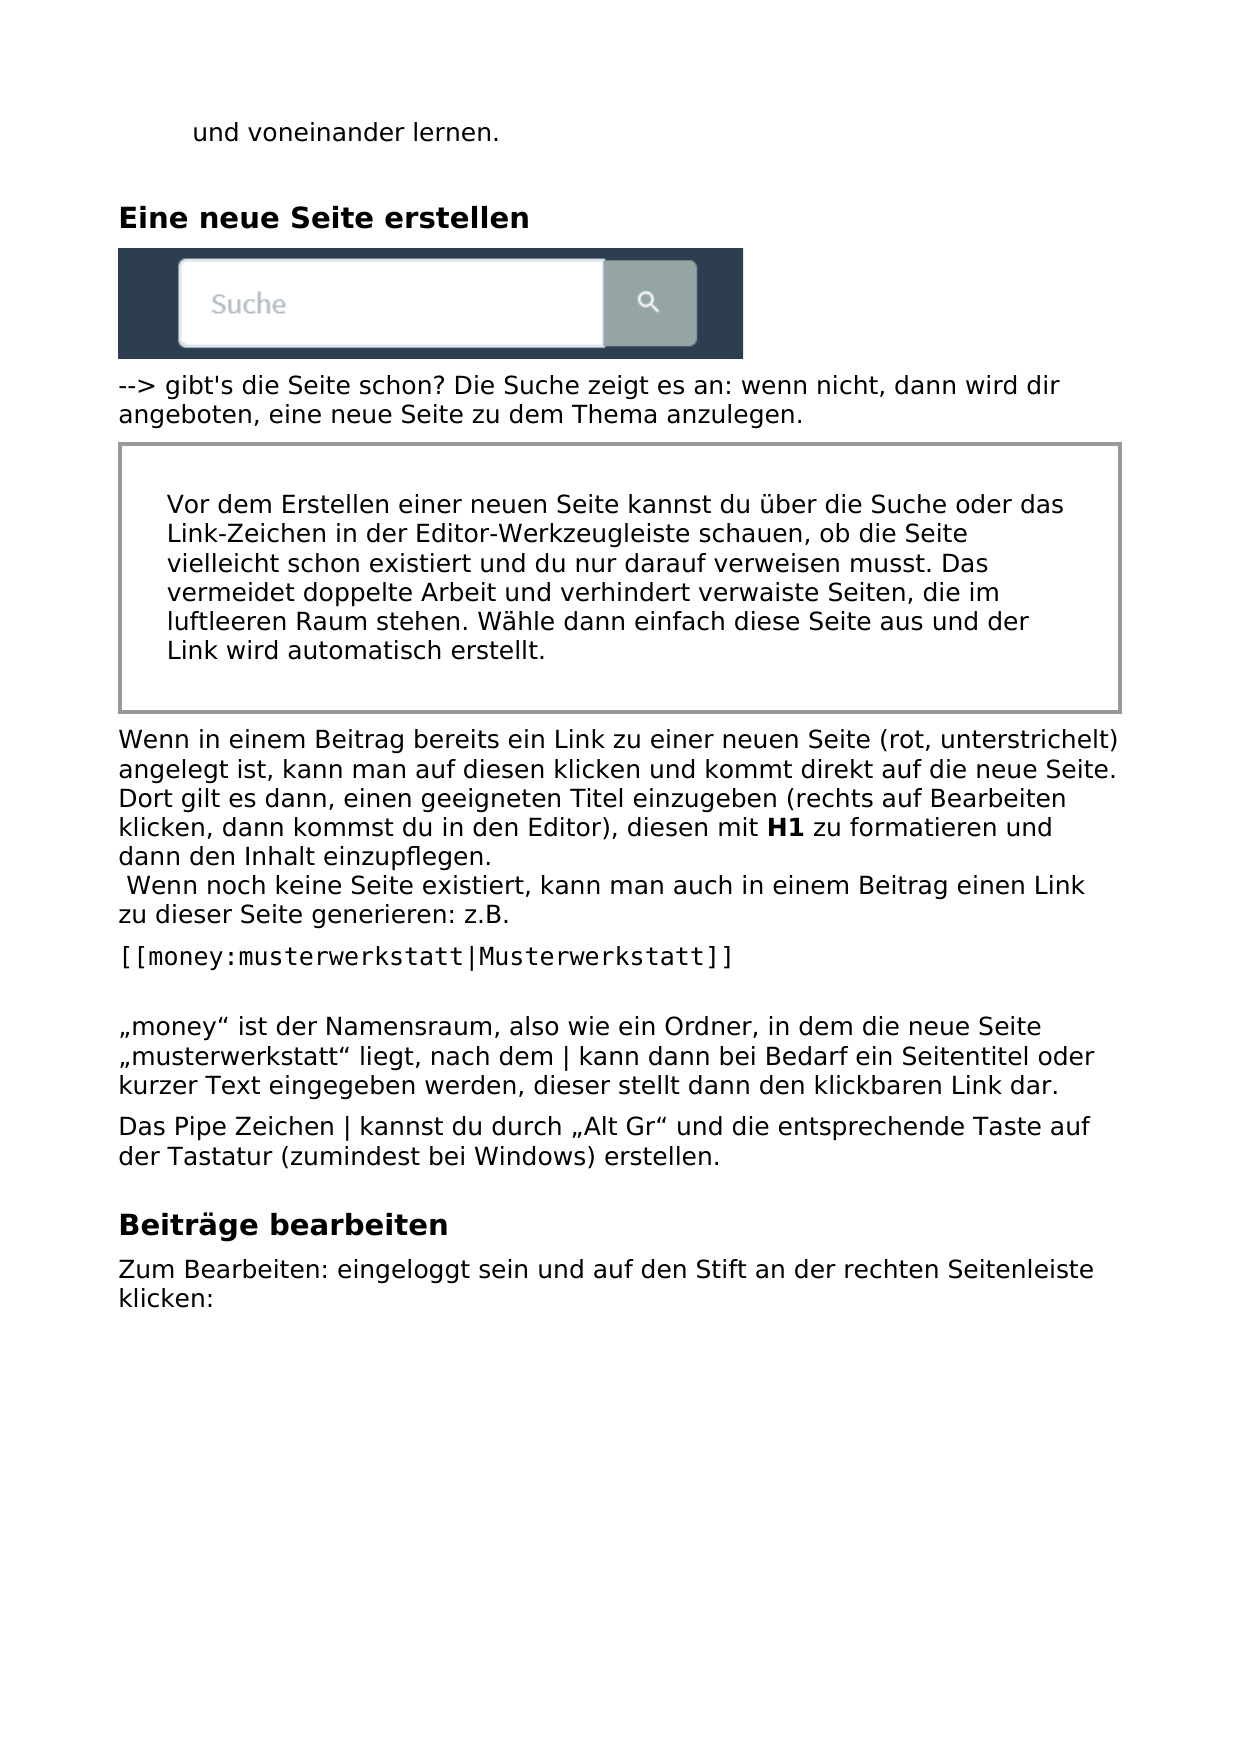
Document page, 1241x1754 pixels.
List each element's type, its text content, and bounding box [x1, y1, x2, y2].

text Das Pipe Zeichen | kannst du durch „Alt Gr“ und die entsprechende Taste auf der Tastatur (zumindest bei Windows) erstellen. [118, 1112, 1122, 1171]
subtitle Beiträge bearbeiten [118, 1208, 1122, 1242]
text --> gibt's die Seite schon? Die Suche zeigt es an: wenn nicht, dann wird dir angeboten, eine neue Seite zu dem Thema anzulegen. [118, 371, 1122, 429]
text [[money:musterwerkstatt|Musterwerkstatt]] [118, 942, 1122, 1001]
subtitle Eine neue Seite erstellen [118, 202, 1122, 236]
text Zum Bearbeiten: eingeloggt sein und auf den Stift an der rechten Seitenleiste klicken: [118, 1255, 1122, 1313]
picture [118, 248, 744, 359]
list und voneinander lernen. [177, 118, 1122, 147]
table_header Vor dem Erstellen einer neuen Seite kannst du über die Suche oder das Link-Zeichen in der Editor-Werkzeugleiste schauen, ob die Seite vielleicht schon existiert und du nur darauf verweisen musst. Das vermeidet doppelte Arbeit und verhindert verwaiste Seiten, die im luftleeren Raum stehen. Wähle dann einfach diese Seite aus und der Link wird automatisch erstellt. [131, 455, 1109, 701]
text [122, 446, 1118, 710]
text „money“ ist der Namensraum, also wie ein Ordner, in dem die neue Seite „musterwerkstatt“ liegt, nach dem | kann dann bei Bedarf ein Seitentitel oder kurzer Text eingegeben werden, dieser stellt dann den klickbaren Link dar. [118, 1012, 1122, 1100]
text Wenn in einem Beitrag bereits ein Link zu einer neuen Seite (rot, unterstrichelt) angelegt ist, kann man auf diesen klicken und kommt direkt auf die neue Seite. Dort gilt es dann, einen geeigneten Titel einzugeben (rechts auf Bearbeiten klicken, dann kommst du in den Editor), diesen mit H1 zu formatieren und dann den Inhalt einzupflegen. Wenn noch keine Seite existiert, kann man auch in einem Beitrag einen Link zu dieser Seite generieren: z.B. [118, 714, 1122, 930]
